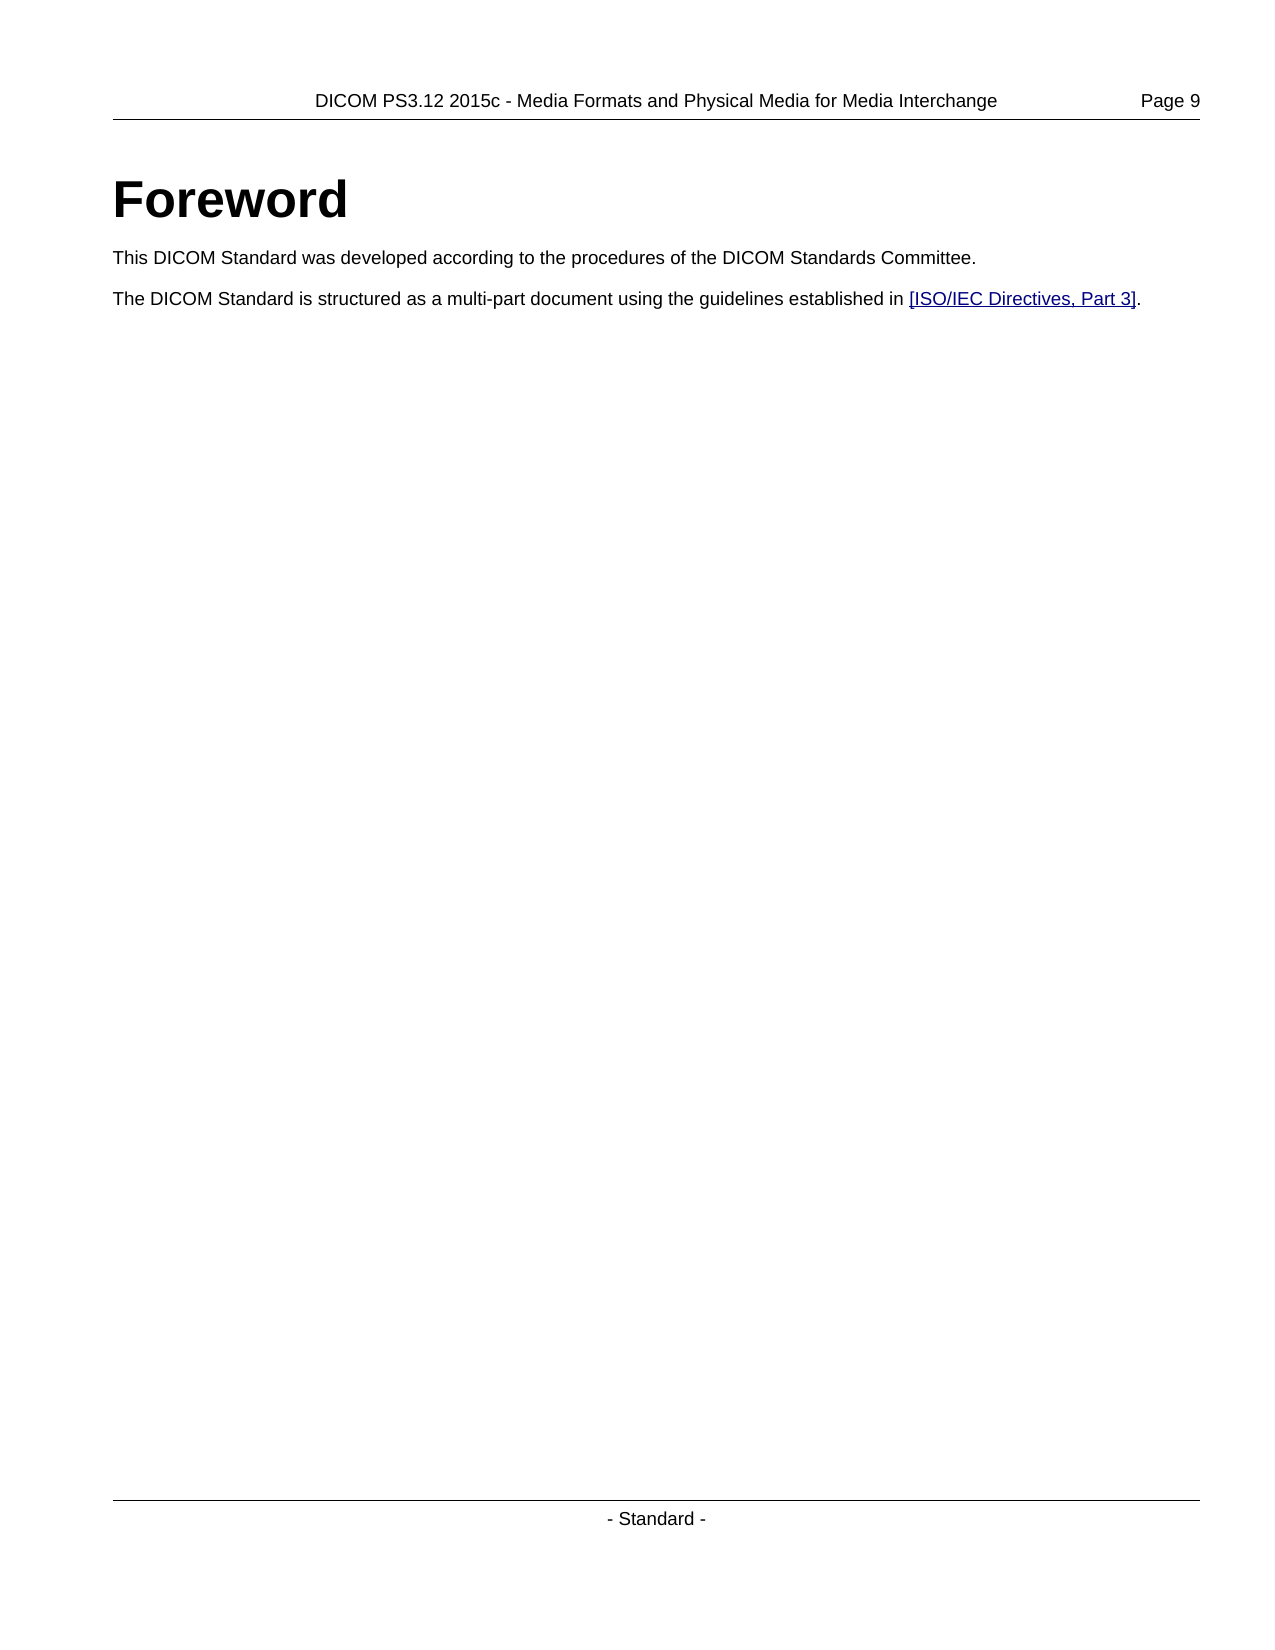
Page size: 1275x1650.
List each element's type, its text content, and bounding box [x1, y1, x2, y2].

text The DICOM Standard is structured as a multi-part document using the guidelines established in [ISO/IEC Directives, Part 3]. [112, 287, 1200, 309]
text Foreword [112, 169, 1200, 228]
text This DICOM Standard was developed according to the procedures of the DICOM Standards Committee. [112, 247, 1200, 269]
